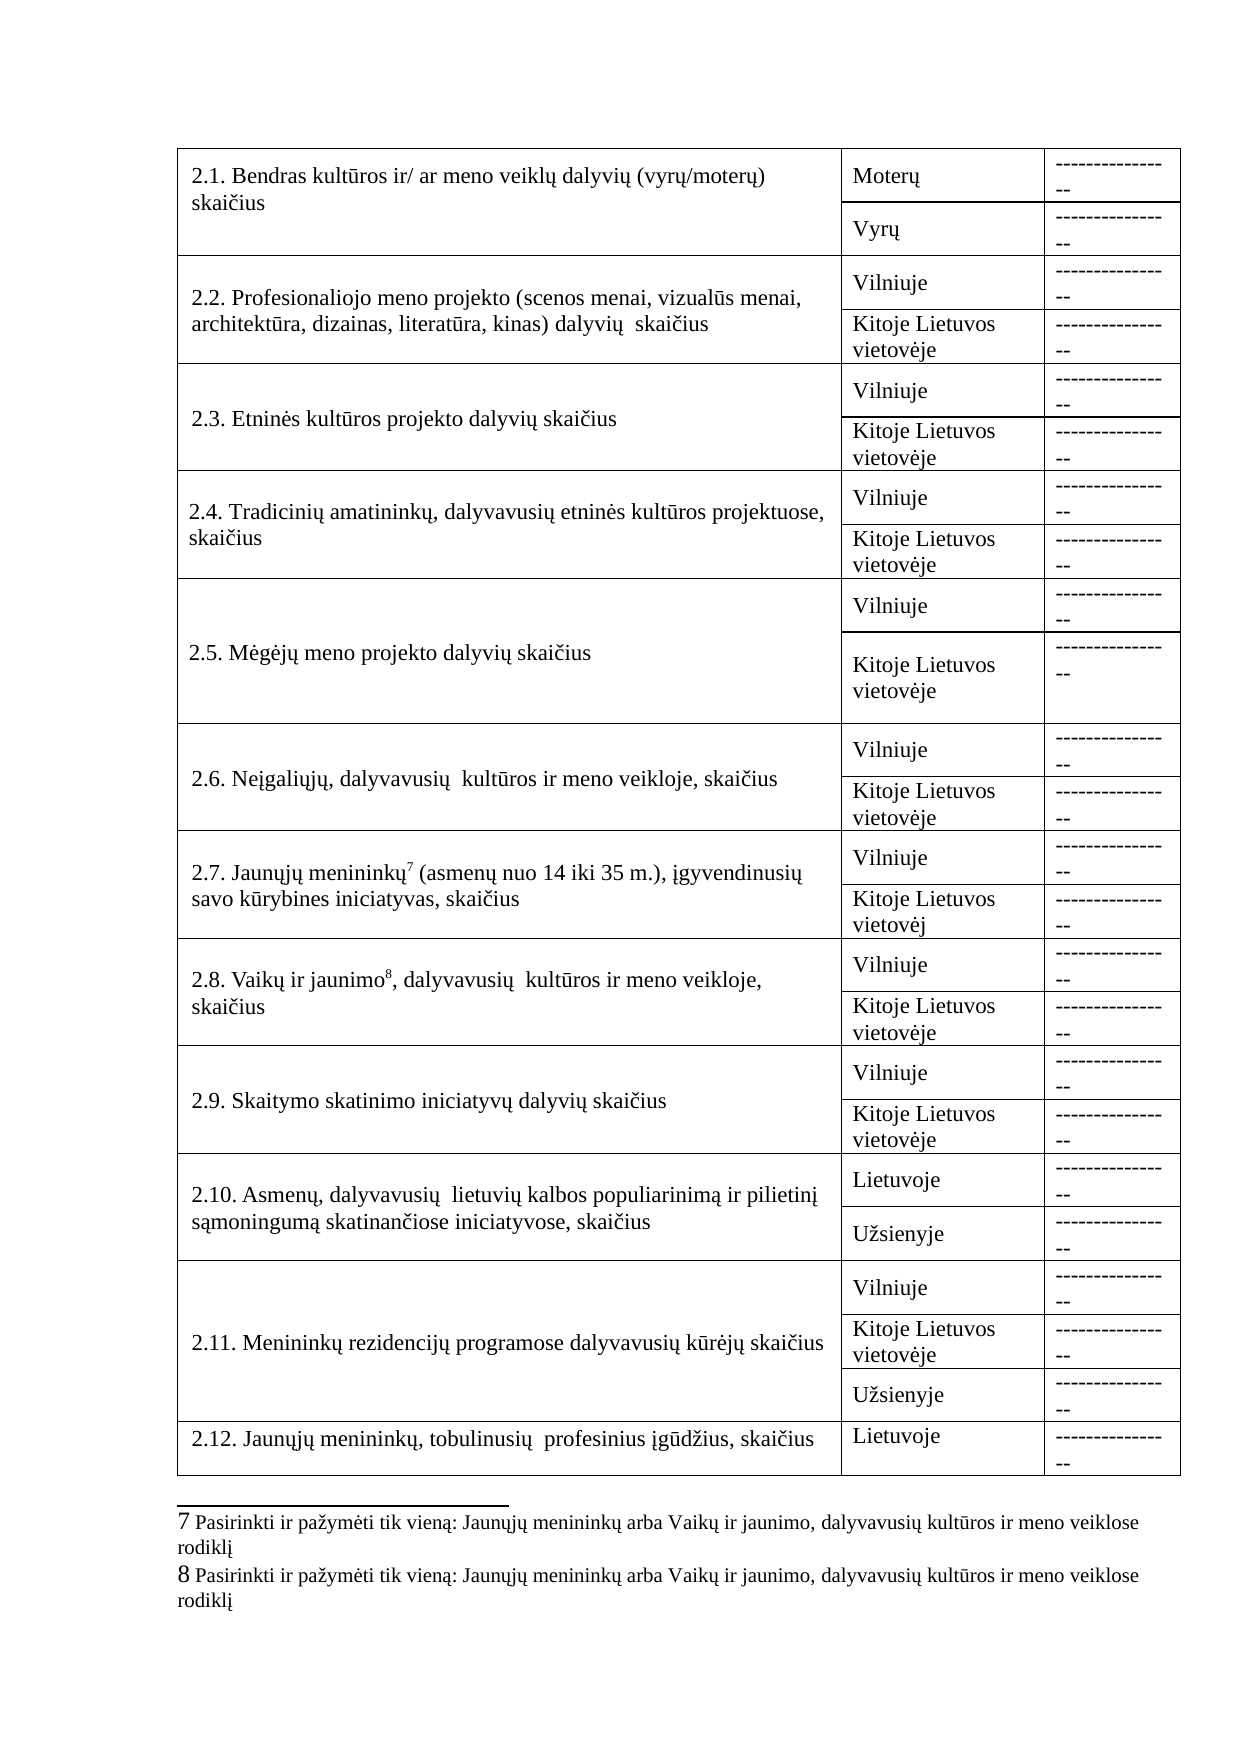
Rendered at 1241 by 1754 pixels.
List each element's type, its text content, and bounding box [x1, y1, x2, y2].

table_cell Vilniuje [842, 939, 1044, 991]
table_cell Kitoje Lietuvos vietovėje [842, 992, 1044, 1045]
table_cell 2.5. Mėgėjų meno projekto dalyvių skaičius [178, 579, 841, 722]
table_cell 2.8. Vaikų ir jaunimo, dalyvavusių kultūros ir meno veikloje, skaičius [178, 939, 841, 1045]
table_cell ---------------- [1045, 1100, 1180, 1152]
table_cell ---------------- [1045, 579, 1180, 631]
table_cell ---------------- [1045, 633, 1180, 722]
table_cell 2.9. Skaitymo skatinimo iniciatyvų dalyvių skaičius [178, 1046, 841, 1152]
table_cell Vilniuje [842, 724, 1044, 776]
table_cell Kitoje Lietuvos vietovėje [842, 418, 1044, 470]
table_cell Užsienyje [842, 1369, 1044, 1421]
table_cell ---------------- [1045, 525, 1180, 578]
table_cell Lietuvoje [842, 1422, 1044, 1475]
table_cell Lietuvoje [842, 1154, 1044, 1206]
table_cell 2.4. Tradicinių amatininkų, dalyvavusių etninės kultūros projektuose, skaičius [178, 471, 841, 578]
table_cell ---------------- [1045, 939, 1180, 991]
table_cell Vilniuje [842, 1261, 1044, 1314]
table_cell 2.10. Asmenų, dalyvavusių lietuvių kalbos populiarinimą ir pilietinį sąmoningumą skatinančiose iniciatyvose, skaičius [178, 1154, 841, 1260]
table_cell Kitoje Lietuvos vietovėje [842, 1315, 1044, 1367]
table_cell Užsienyje [842, 1207, 1044, 1260]
table_cell ---------------- [1045, 1207, 1180, 1260]
table_cell 2.7. Jaunųjų menininkų (asmenų nuo 14 iki 35 m.), įgyvendinusių savo kūrybines iniciatyvas, skaičius [178, 831, 841, 937]
table_cell ---------------- [1045, 1154, 1180, 1206]
table_cell Vilniuje [842, 471, 1044, 524]
table_cell ---------------- [1045, 1261, 1180, 1314]
table_cell 2.1. Bendras kultūros ir/ ar meno veiklų dalyvių (vyrų/moterų) skaičius [178, 149, 841, 255]
table_cell 2.11. Menininkų rezidencijų programose dalyvavusių kūrėjų skaičius [178, 1261, 841, 1421]
table_cell ---------------- [1045, 364, 1180, 416]
table_cell Vilniuje [842, 1046, 1044, 1099]
table_cell Vyrų [842, 203, 1044, 255]
table_cell ---------------- [1045, 256, 1180, 309]
table_cell 2.12. Jaunųjų menininkų, tobulinusių profesinius įgūdžius, skaičius [178, 1422, 841, 1475]
table_cell ---------------- [1045, 418, 1180, 470]
table_cell ---------------- [1045, 777, 1180, 830]
table_cell Kitoje Lietuvos vietovėje [842, 1100, 1044, 1152]
table_cell 2.2. Profesionaliojo meno projekto (scenos menai, vizualūs menai, architektūra, dizainas, literatūra, kinas) dalyvių skaičius [178, 256, 841, 363]
table_cell ---------------- [1045, 203, 1180, 255]
table_cell Kitoje Lietuvos vietovėje [842, 525, 1044, 578]
table_cell Vilniuje [842, 256, 1044, 309]
table_cell ---------------- [1045, 1369, 1180, 1421]
table_cell ---------------- [1045, 1422, 1180, 1475]
table_cell ---------------- [1045, 149, 1180, 201]
table_cell Vilniuje [842, 579, 1044, 631]
table_cell 2.6. Neįgaliųjų, dalyvavusių kultūros ir meno veikloje, skaičius [178, 724, 841, 830]
table_cell ---------------- [1045, 831, 1180, 884]
table_cell Kitoje Lietuvos vietovėje [842, 777, 1044, 830]
table_cell ---------------- [1045, 1046, 1180, 1099]
table_cell Kitoje Lietuvos vietovėje [842, 633, 1044, 722]
table_cell ---------------- [1045, 310, 1180, 363]
table_cell ---------------- [1045, 992, 1180, 1045]
table_cell ---------------- [1045, 885, 1180, 937]
table_cell Kitoje Lietuvos vietovėj [842, 885, 1044, 937]
table_cell Vilniuje [842, 831, 1044, 884]
table_cell ---------------- [1045, 724, 1180, 776]
table_cell 2.3. Etninės kultūros projekto dalyvių skaičius [178, 364, 841, 470]
table_cell Moterų [842, 149, 1044, 201]
table_cell Vilniuje [842, 364, 1044, 416]
table_cell Kitoje Lietuvos vietovėje [842, 310, 1044, 363]
table_cell ---------------- [1045, 471, 1180, 524]
table_cell ---------------- [1045, 1315, 1180, 1367]
